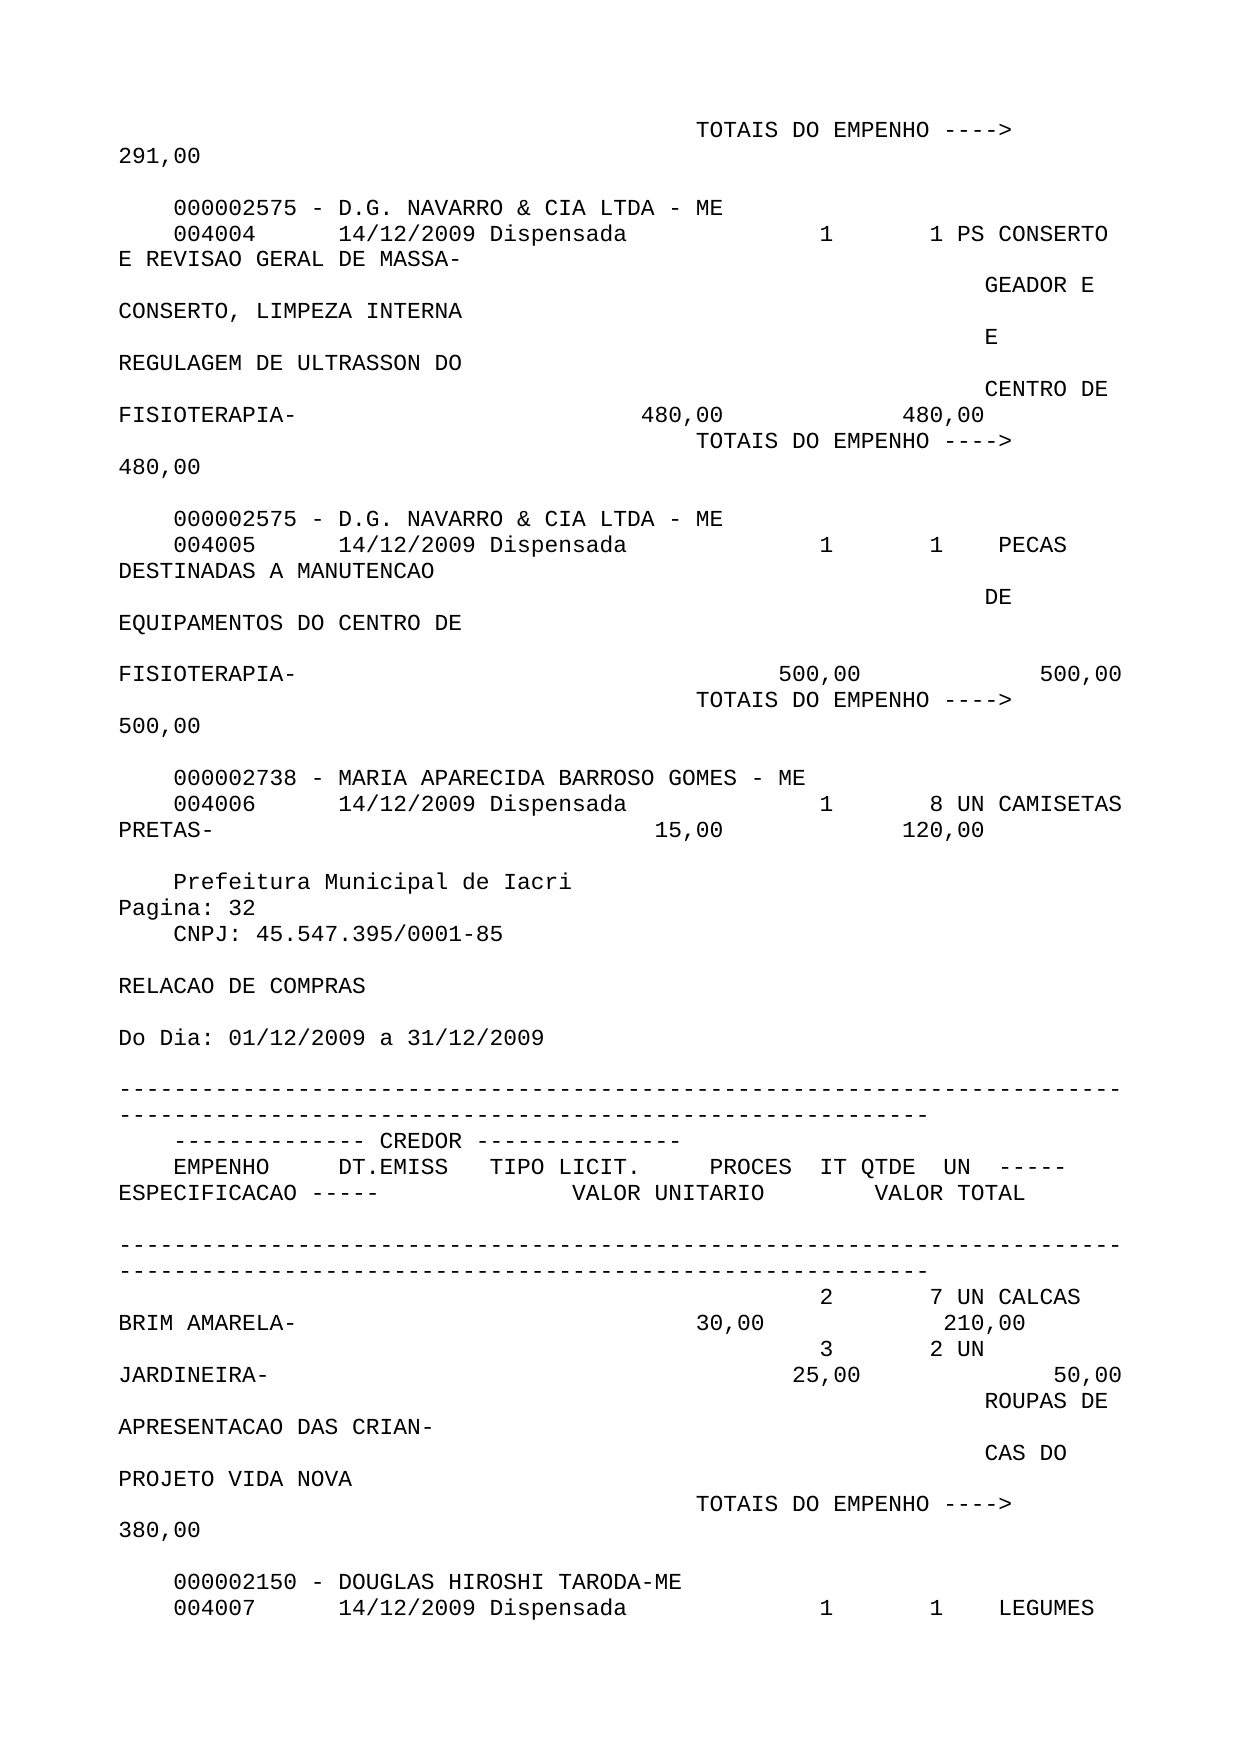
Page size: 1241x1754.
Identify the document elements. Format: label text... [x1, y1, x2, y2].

text Prefeitura Municipal de Iacri Pagina: 32 [118, 870, 1122, 922]
text ROUPAS DE APRESENTACAO DAS CRIAN- [118, 1389, 1122, 1441]
text CENTRO DE FISIOTERAPIA- 480,00 480,00 [118, 377, 1122, 429]
text FISIOTERAPIA- 500,00 500,00 [118, 637, 1122, 689]
text 000002575 - D.G. NAVARRO & CIA LTDA - ME [118, 196, 1122, 222]
text 3 2 UN JARDINEIRA- 25,00 50,00 [118, 1337, 1122, 1389]
text TOTAIS DO EMPENHO ----> 480,00 [118, 429, 1122, 481]
text CAS DO PROJETO VIDA NOVA [118, 1441, 1122, 1493]
text 000002150 - DOUGLAS HIROSHI TARODA-ME [118, 1571, 1122, 1597]
text ------------------------------------------------------------------------------------------------------------------------------------ [118, 1207, 1122, 1285]
text 000002575 - D.G. NAVARRO & CIA LTDA - ME [118, 507, 1122, 533]
text -------------- CREDOR --------------- [118, 1130, 1122, 1156]
text 004006 14/12/2009 Dispensada 1 8 UN CAMISETAS PRETAS- 15,00 120,00 [118, 792, 1122, 844]
text E REGULAGEM DE ULTRASSON DO [118, 326, 1122, 377]
text 2 7 UN CALCAS BRIM AMARELA- 30,00 210,00 [118, 1285, 1122, 1337]
text CNPJ: 45.547.395/0001-85 [118, 922, 1122, 948]
text Do Dia: 01/12/2009 a 31/12/2009 [118, 1000, 1122, 1052]
text EMPENHO DT.EMISS TIPO LICIT. PROCES IT QTDE UN ----- ESPECIFICACAO ----- VALOR UNITARIO VALOR TOTAL [118, 1156, 1122, 1207]
text TOTAIS DO EMPENHO ----> 291,00 [118, 118, 1122, 170]
text ------------------------------------------------------------------------------------------------------------------------------------ [118, 1052, 1122, 1130]
text GEADOR E CONSERTO, LIMPEZA INTERNA [118, 274, 1122, 326]
text DE EQUIPAMENTOS DO CENTRO DE [118, 585, 1122, 637]
text TOTAIS DO EMPENHO ----> 500,00 [118, 689, 1122, 741]
text 000002738 - MARIA APARECIDA BARROSO GOMES - ME [118, 767, 1122, 792]
text RELACAO DE COMPRAS [118, 948, 1122, 1000]
text TOTAIS DO EMPENHO ----> 380,00 [118, 1493, 1122, 1545]
text 004005 14/12/2009 Dispensada 1 1 PECAS DESTINADAS A MANUTENCAO [118, 533, 1122, 585]
text 004007 14/12/2009 Dispensada 1 1 LEGUMES [118, 1597, 1122, 1622]
text 004004 14/12/2009 Dispensada 1 1 PS CONSERTO E REVISAO GERAL DE MASSA- [118, 222, 1122, 274]
